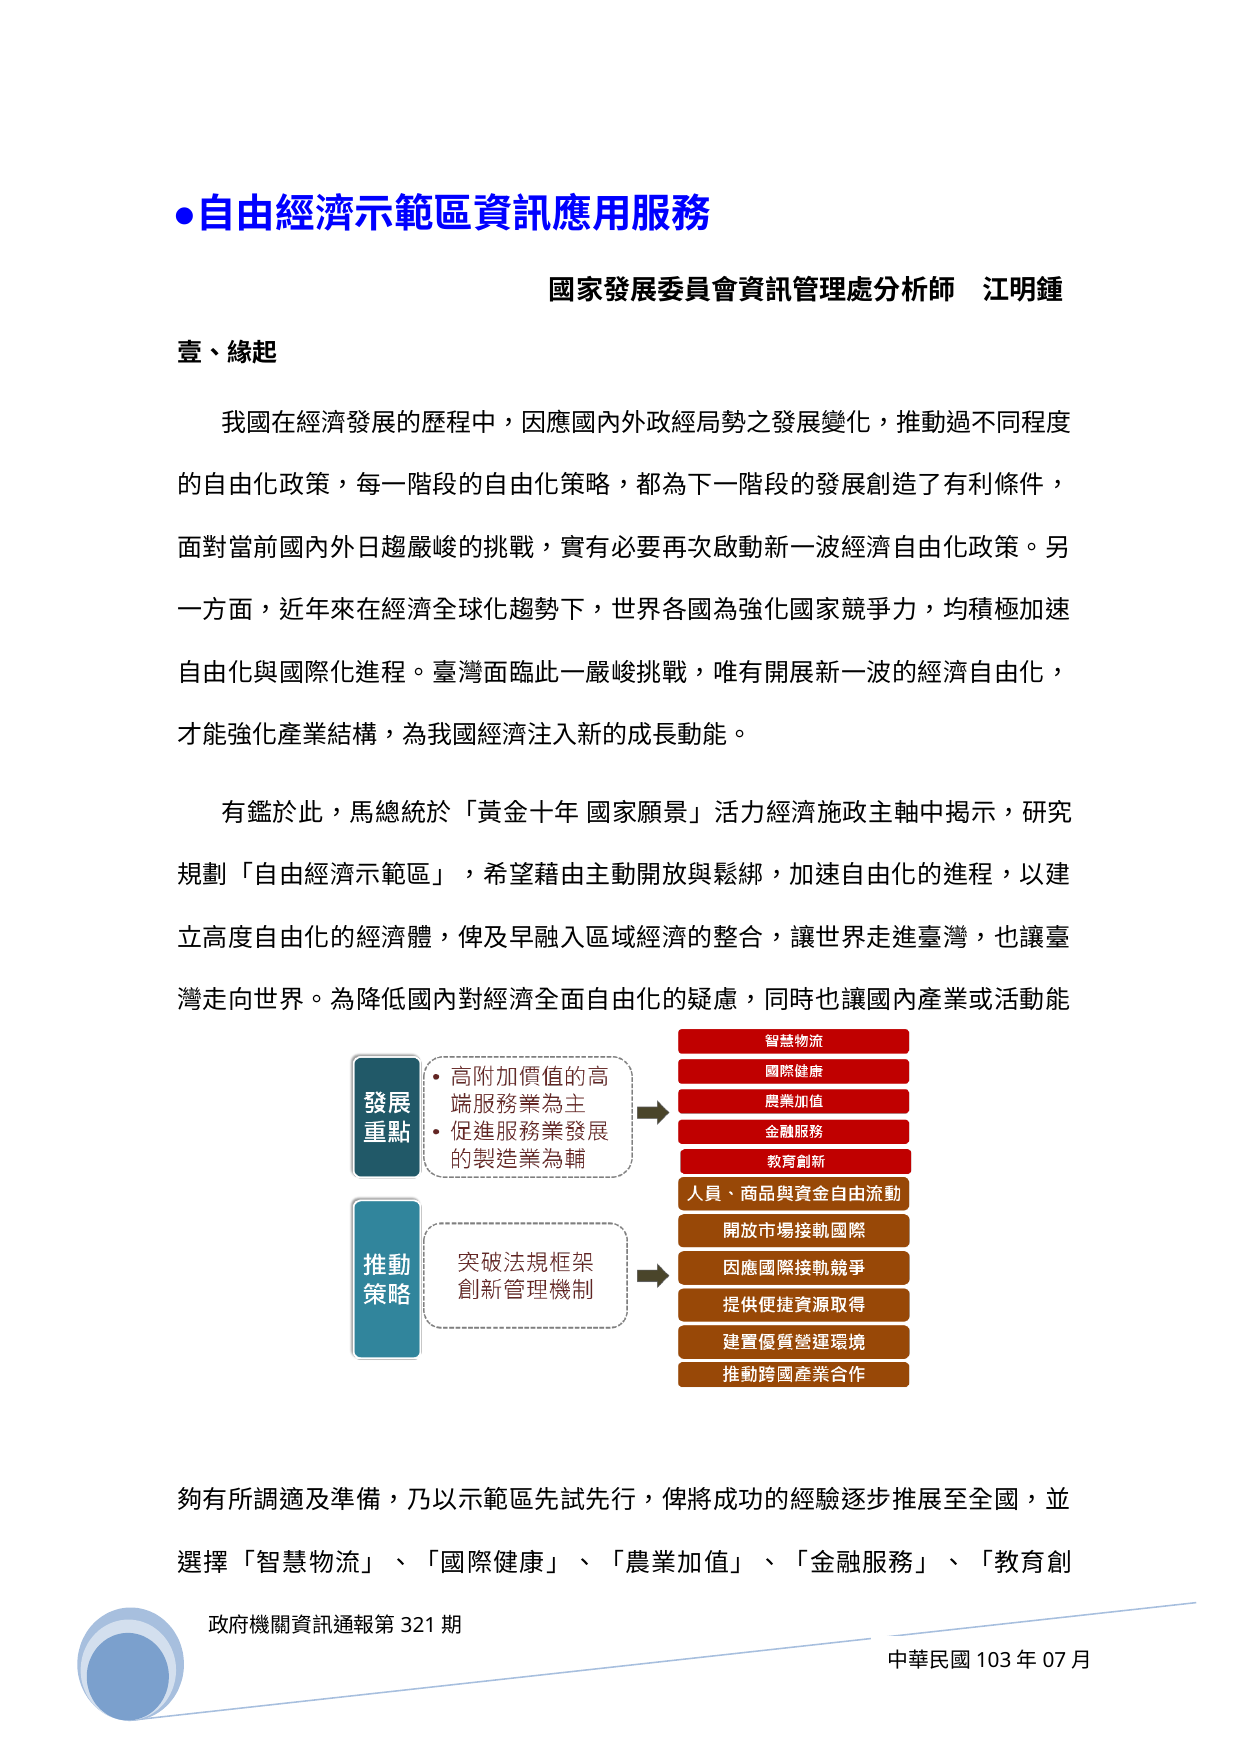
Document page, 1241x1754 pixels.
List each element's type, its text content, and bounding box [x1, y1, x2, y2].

list 緣起 [177, 309, 1073, 371]
text 國家發展委員會資訊管理處分析師 江明鍾 [177, 246, 1063, 309]
subtitle ●自由經濟示範區資訊應用服務 [172, 181, 1058, 239]
text 我國在經濟發展的歷程中，因應國內外政經局勢之發展變化，推動過不同程度的自由化政策，每一階段的自由化策略，都為下一階段的發展創造了有利條件，面對當前國內外日趨嚴峻的挑戰，實有必要再次啟動新一波經濟自由化政策。另一方面，近年來在經濟全球化趨勢下，世界各國為強化國家競爭力，均積極加速自由化與國際化進程。臺灣面臨此一嚴峻挑戰，唯有開展新一波的經濟自由化，才能強化產業結構，為我國經濟注入新的成長動能。 [177, 379, 1073, 754]
text 有鑑於此，馬總統於「黃金十年 國家願景」活力經濟施政主軸中揭示，研究規劃「自由經濟示範區」，希望藉由主動開放與鬆綁，加速自由化的進程，以建立高度自由化的經濟體，俾及早融入區域經濟的整合，讓世界走進臺灣，也讓臺灣走向世界。為降低國內對經濟全面自由化的疑慮，同時也讓國內產業或活動能夠有所調適及準備，乃以示範區先試先行，俾將成功的經驗逐步推展至全國，並選擇「智慧物流」、「國際健康」、「農業加值」、「金融服務」、「教育創 [177, 769, 1073, 1581]
